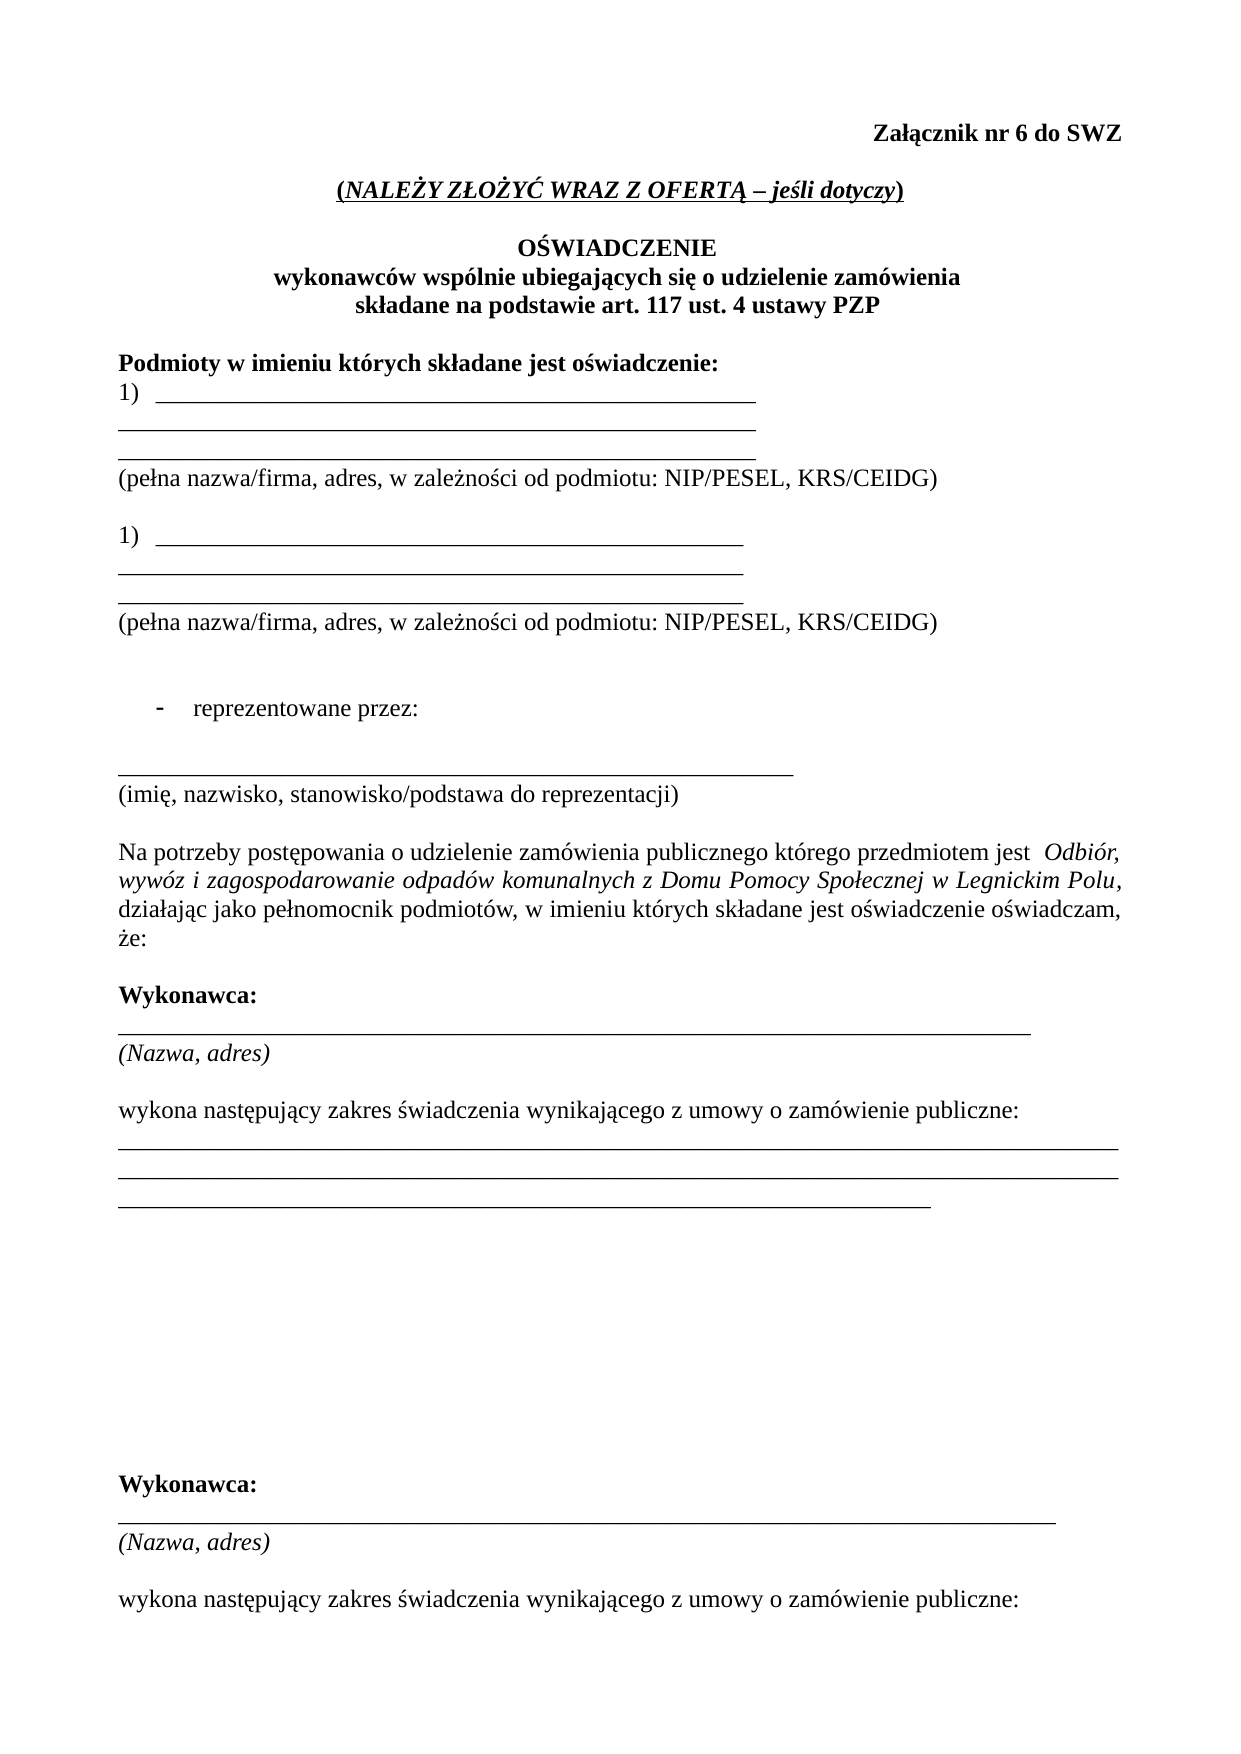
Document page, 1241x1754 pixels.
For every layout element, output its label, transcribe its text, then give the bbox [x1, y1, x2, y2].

text składane na podstawie art. 117 ust. 4 ustawy PZP [118, 291, 1122, 319]
text ______________________________________________________ [118, 751, 1122, 779]
text (NALEŻY ZŁOŻYĆ WRAZ Z OFERTĄ – jeśli dotyczy) [118, 176, 1122, 204]
text (pełna nazwa/firma, adres, w zależności od podmiotu: NIP/PESEL, KRS/CEIDG) [118, 463, 1122, 492]
list _______________________________________________ [118, 521, 1122, 549]
text Na potrzeby postępowania o udzielenie zamówienia publicznego którego przedmiotem jest Odbiór, wywóz i zagospodarowanie odpadów komunalnych z Domu Pomocy Społecznej w Legnickim Polu, działając jako pełnomocnik podmiotów, w imieniu których składane jest oświadczenie oświadczam, że: [118, 837, 1122, 952]
text (pełna nazwa/firma, adres, w zależności od podmiotu: NIP/PESEL, KRS/CEIDG) [118, 607, 1122, 636]
text Wykonawca: [118, 1469, 680, 1498]
text (imię, nazwisko, stanowisko/podstawa do reprezentacji) [118, 779, 1122, 808]
text ___________________________________________________________________________ [118, 1498, 1122, 1527]
text Wykonawca: [118, 981, 680, 1009]
text ___________________________________________________ [118, 434, 1122, 463]
text __________________________________________________ [118, 578, 1122, 607]
text wykona następujący zakres świadczenia wynikającego z umowy o zamówienie publiczne: [118, 1584, 1123, 1613]
text __________________________________________________ [118, 549, 1122, 578]
text Załącznik nr 6 do SWZ [118, 118, 1122, 147]
list ________________________________________________ [118, 377, 1122, 406]
text wykonawców wspólnie ubiegających się o udzielenie zamówienia [118, 262, 1122, 291]
text OŚWIADCZENIE [118, 233, 1122, 262]
text Podmioty w imieniu których składane jest oświadczenie: [118, 348, 1122, 377]
text ___________________________________________________ [118, 406, 1122, 434]
text (Nazwa, adres) [118, 1527, 1122, 1556]
text (Nazwa, adres) [118, 1038, 1122, 1067]
text _________________________________________________________________________________________________________________________________________________________________________________________________________________________________ [118, 1124, 1123, 1211]
text _________________________________________________________________________ [118, 1009, 1122, 1038]
text wykona następujący zakres świadczenia wynikającego z umowy o zamówienie publiczne: [118, 1096, 1123, 1124]
list reprezentowane przez: [156, 693, 1122, 722]
